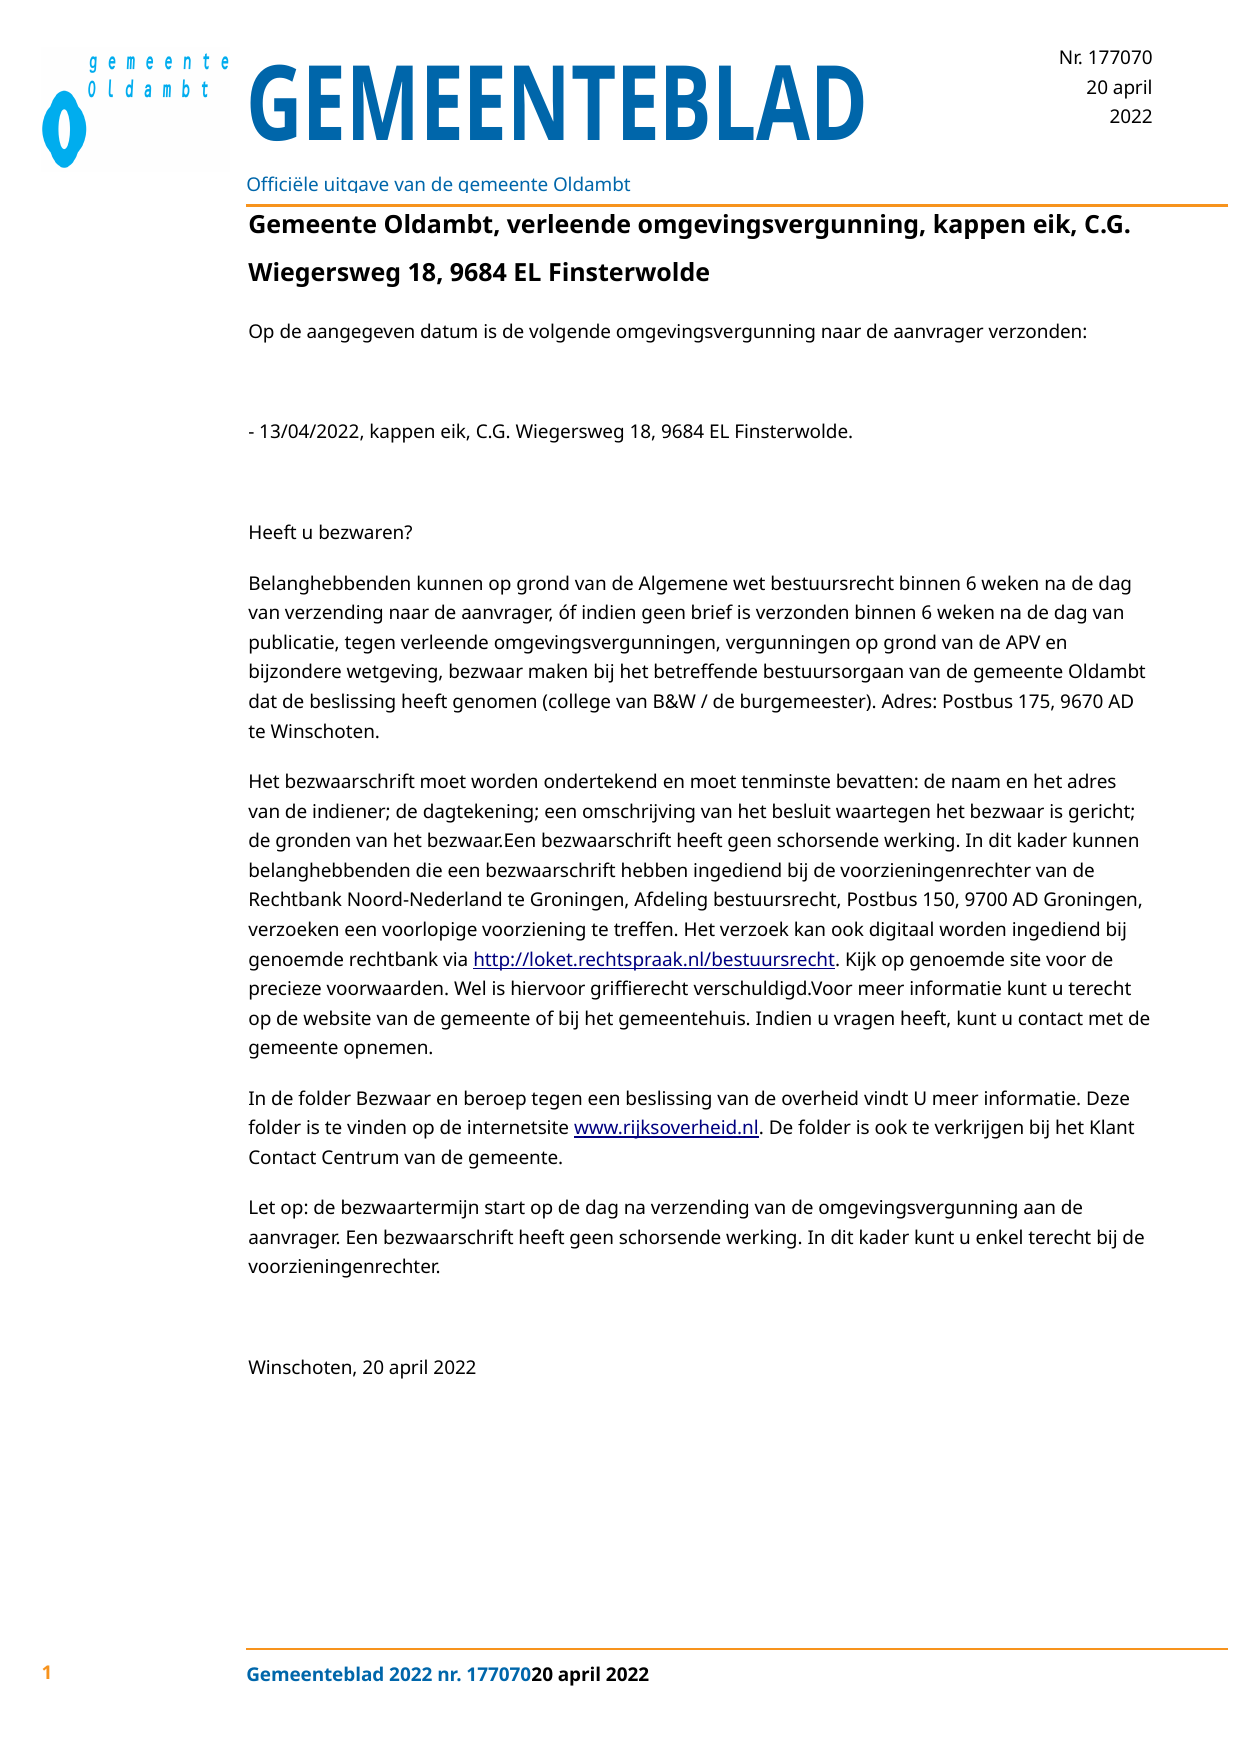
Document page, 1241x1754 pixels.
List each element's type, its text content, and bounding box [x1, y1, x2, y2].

text Op de aangegeven datum is de volgende omgevingsvergunning naar de aanvrager verzonden: [248, 318, 1152, 344]
text In de folder Bezwaar en beroep tegen een beslissing van de overheid vindt U meer informatie. Deze folder is te vinden op de internetsite www.rijksoverheid.nl. De folder is ook te verkrijgen bij het Klant Contact Centrum van de gemeente. [248, 1085, 1152, 1170]
picture [41, 47, 231, 172]
text - 13/04/2022, kappen eik, C.G. Wiegersweg 18, 9684 EL Finsterwolde. [248, 419, 1152, 444]
text Let op: de bezwaartermijn start op de dag na verzending van de omgevingsvergunning aan de aanvrager. Een bezwaarschrift heeft geen schorsende werking. In dit kader kunt u enkel terecht bij de voorzieningenrechter. [248, 1194, 1152, 1279]
text Gemeente Oldambt, verleende omgevingsvergunning, kappen eik, C.G. Wiegersweg 18, 9684 EL Finsterwolde [248, 207, 1152, 288]
text Het bezwaarschrift moet worden ondertekend en moet tenminste bevatten: de naam en het adres van de indiener; de dagtekening; een omschrijving van het besluit waartegen het bezwaar is gericht; de gronden van het bezwaar.Een bezwaarschrift heeft geen schorsende werking. In dit kader kunnen belanghebbenden die een bezwaarschrift hebben ingediend bij de voorzieningenrechter van de Rechtbank Noord-Nederland te Groningen, Afdeling bestuursrecht, Postbus 150, 9700 AD Groningen, verzoeken een voorlopige voorziening te treffen. Het verzoek kan ook digitaal worden ingediend bij genoemde rechtbank via http://loket.rechtspraak.nl/bestuursrecht. Kijk op genoemde site voor de precieze voorwaarden. Wel is hiervoor griffierecht verschuldigd.Voor meer informatie kunt u terecht op de website van de gemeente of bij het gemeentehuis. Indien u vragen heeft, kunt u contact met de gemeente opnemen. [248, 768, 1152, 1060]
text Belanghebbenden kunnen op grond van de Algemene wet bestuursrecht binnen 6 weken na de dag van verzending naar de aanvrager, óf indien geen brief is verzonden binnen 6 weken na de dag van publicatie, tegen verleende omgevingsvergunningen, vergunningen op grond van de APV en bijzondere wetgeving, bezwaar maken bij het betreffende bestuursorgaan van de gemeente Oldambt dat de beslissing heeft genomen (college van B&W / de burgemeester). Adres: Postbus 175, 9670 AD te Winschoten. [248, 570, 1152, 744]
text Winschoten, 20 april 2022 [248, 1354, 1152, 1380]
text Heeft u bezwaren? [248, 519, 1152, 545]
